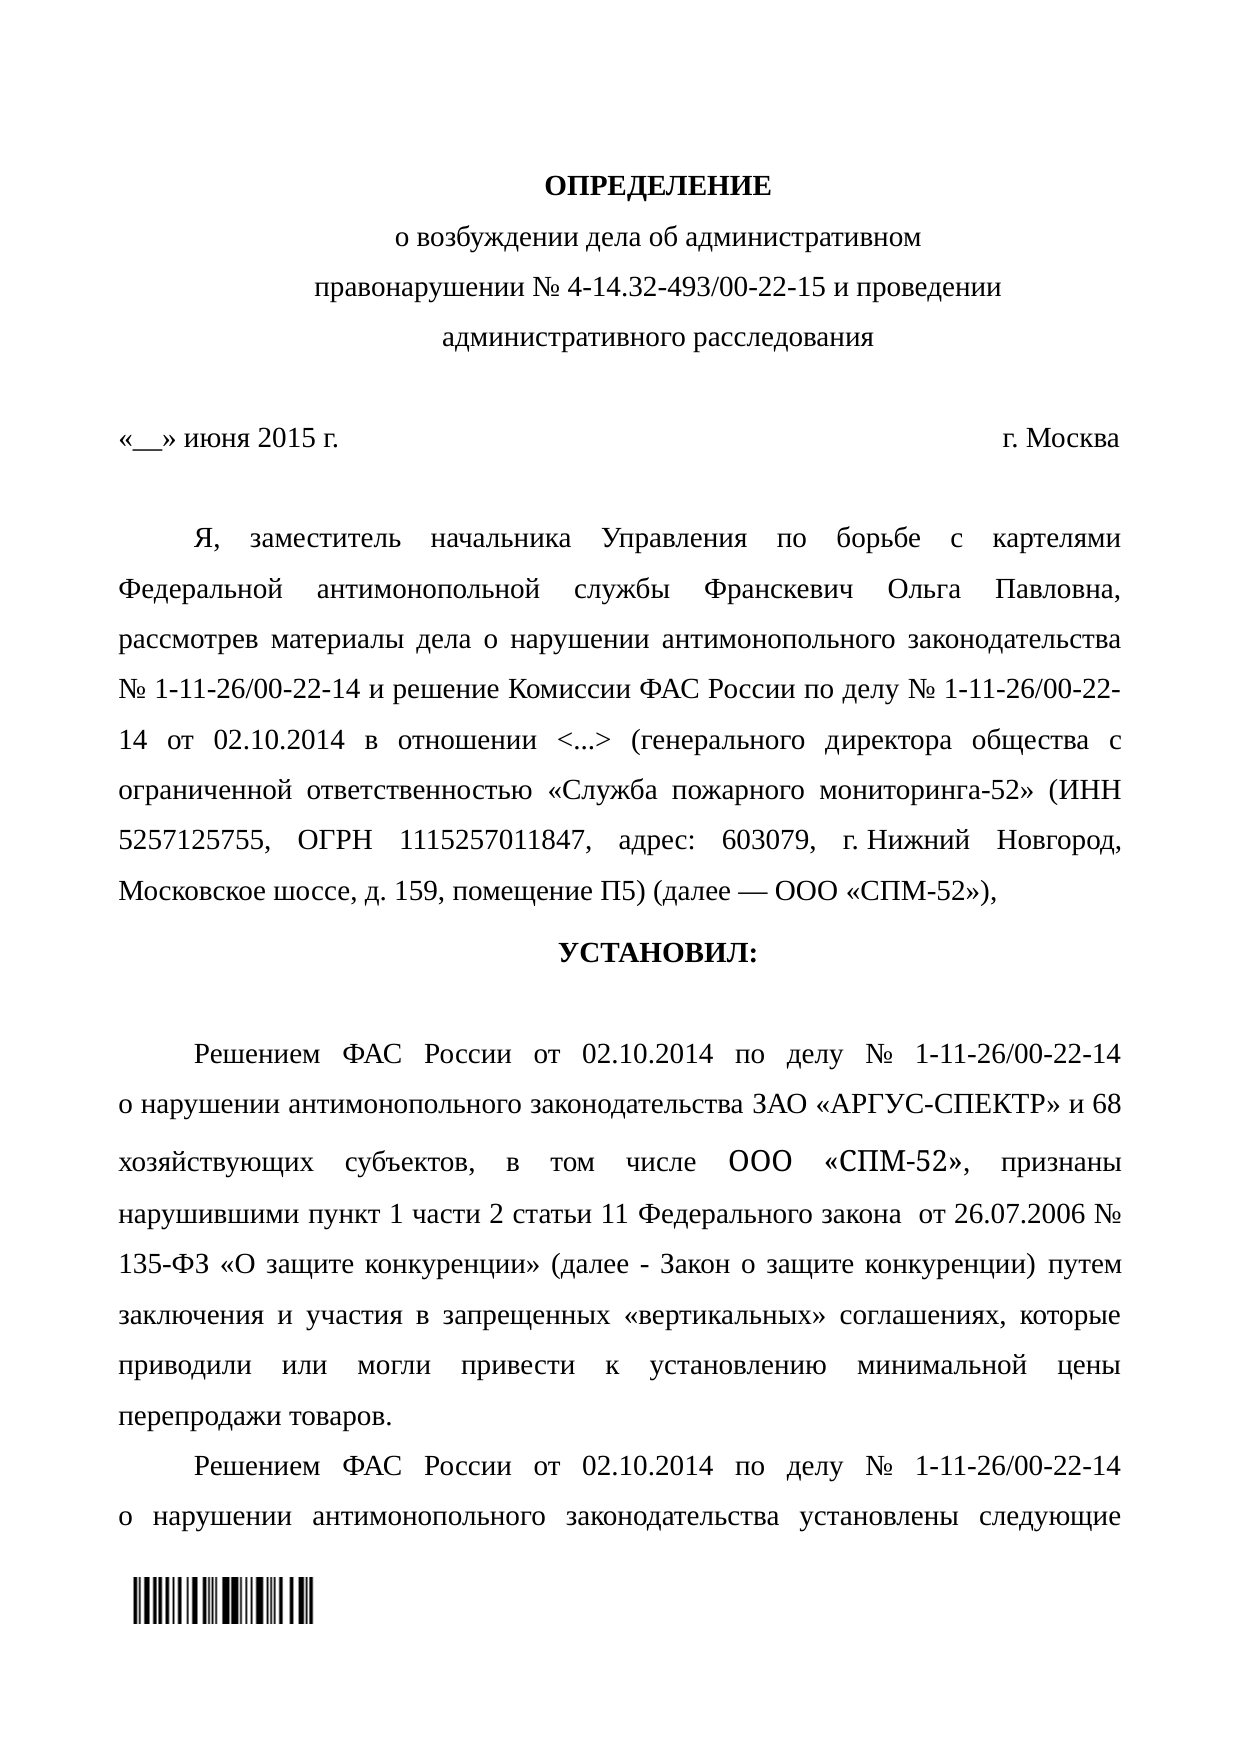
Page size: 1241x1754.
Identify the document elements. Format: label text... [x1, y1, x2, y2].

text Решением ФАС России от 02.10.2014 по делу № 1-11-26/00-22-14 о нарушении антимонопольного законодательства установлены следующие [118, 1448, 1122, 1532]
text Я, заместитель начальника Управления по борьбе с картелями Федеральной антимонопольной службы Франскевич Ольга Павловна, рассмотрев материалы дела о нарушении антимонопольного законодательства № 1-11-26/00-22-14 и решение Комиссии ФАС России по делу № 1-11-26/00-22-14 от 02.10.2014 в отношении <...> (генерального директора общества с ограниченной ответственностью «Служба пожарного мониторинга-52» (ИНН 5257125755, ОГРН 1115257011847, адрес: 603079, г. Нижний Новгород, Московское шоссе, д. 159, помещение П5) (далее — ООО «СПМ-52»), [118, 521, 1122, 906]
picture [118, 1577, 331, 1624]
text ОПРЕДЕЛЕНИЕ [118, 168, 1122, 202]
text о возбуждении дела об административном [118, 219, 1122, 252]
text Решением ФАС России от 02.10.2014 по делу № 1-11-26/00-22-14 о нарушении антимонопольного законодательства ЗАО «АРГУС-СПЕКТР» и 68 хозяйствующих субъектов, в том числе ООО «СПМ-52», признаны нарушившими пункт 1 части 2 статьи 11 Федерального закона от 26.07.2006 № 135-ФЗ «О защите конкуренции» (далее - Закон о защите конкуренции) путем заключения и участия в запрещенных «вертикальных» соглашениях, которые приводили или могли привести к установлению минимальной цены перепродажи товаров. [118, 1036, 1122, 1431]
text административного расследования [118, 319, 1122, 353]
text «__» июня 2015 г. г. Москва [118, 420, 1122, 453]
text правонарушении № 4-14.32-493/00-22-15 и проведении [118, 269, 1122, 303]
text УСТАНОВИЛ: [118, 936, 1122, 969]
